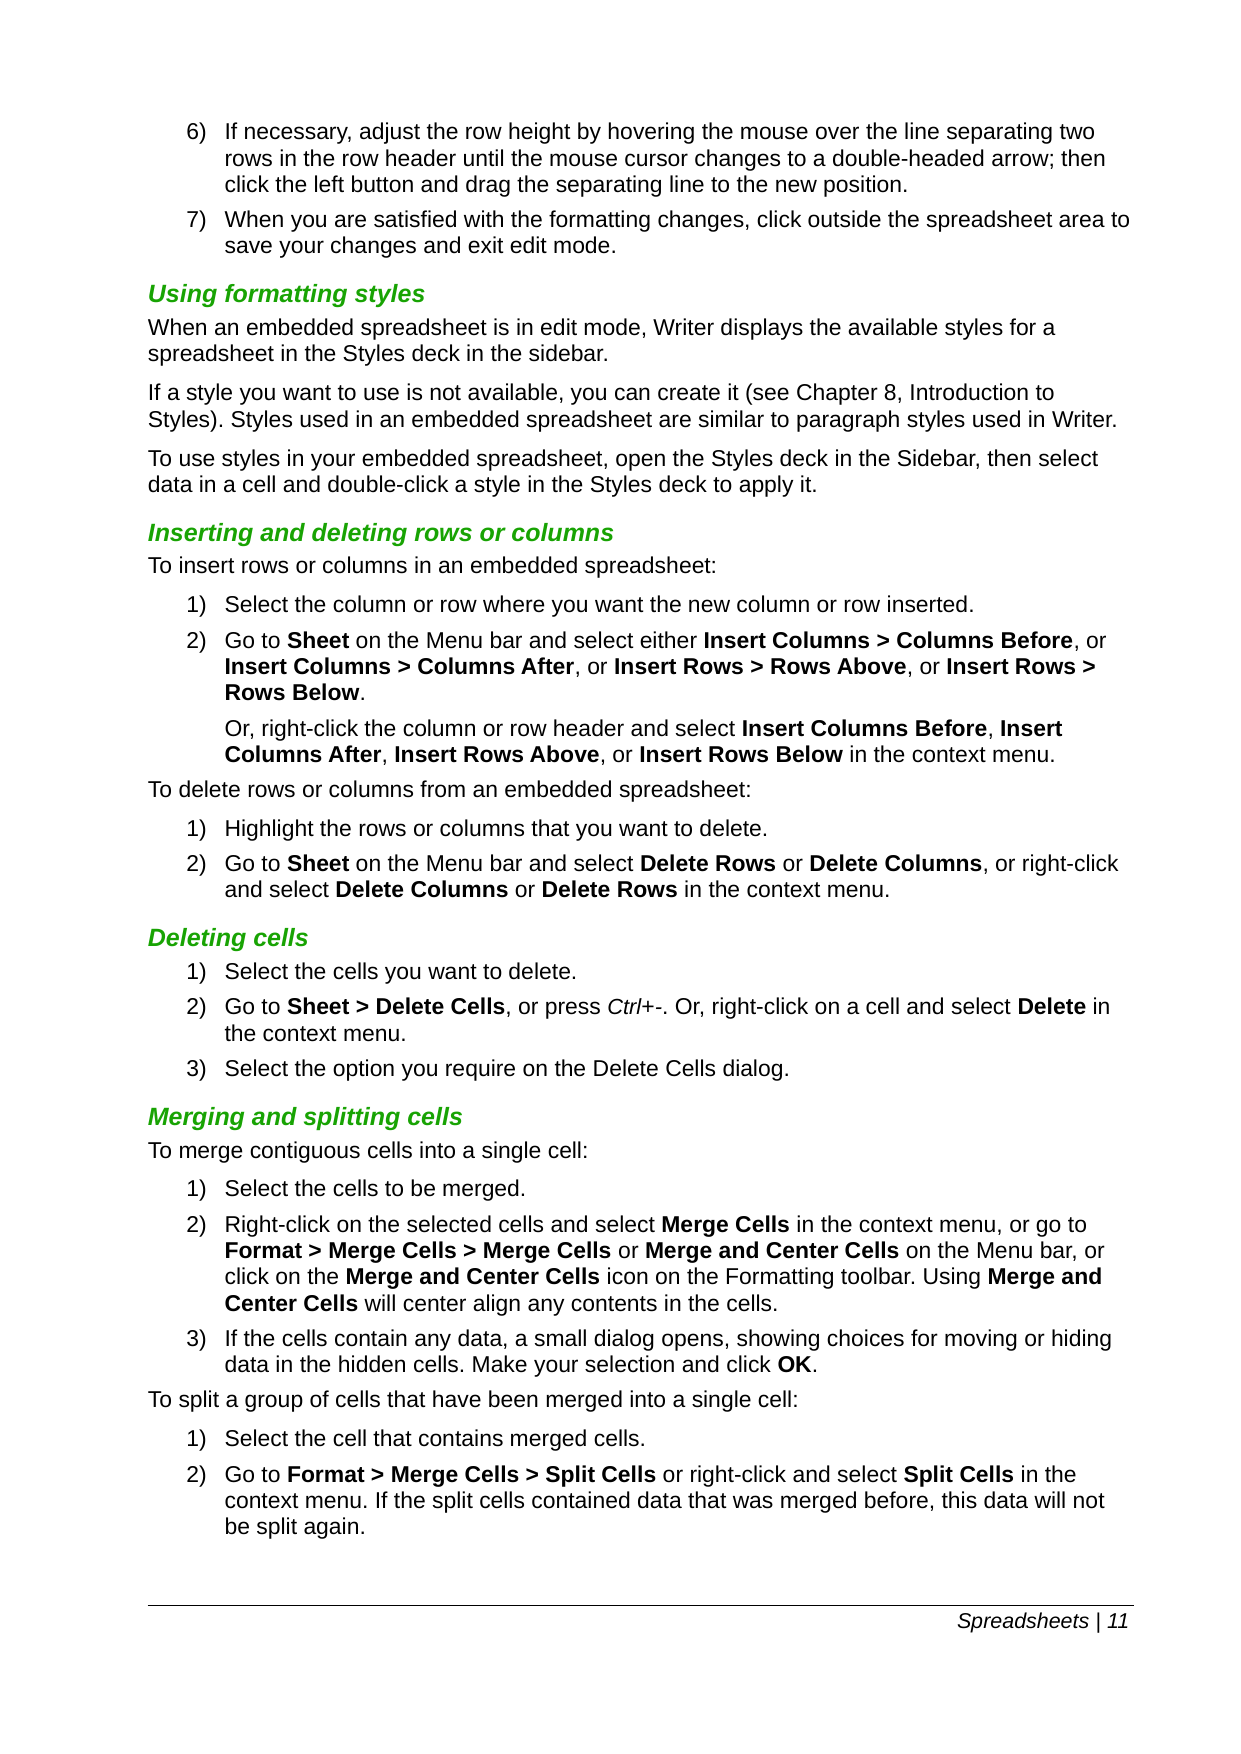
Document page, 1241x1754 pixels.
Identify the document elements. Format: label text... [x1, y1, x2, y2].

subtitle Inserting and deleting rows or columns [148, 518, 1134, 547]
list Go to Sheet on the Menu bar and select either Insert Columns > Columns Before, or Insert Columns > Columns After, or Insert Rows > Rows Above, or Insert Rows > Rows Below. [207, 627, 1134, 706]
list To insert rows or columns in an embedded spreadsheet: [148, 552, 1134, 579]
subtitle Merging and splitting cells [148, 1102, 1134, 1131]
subtitle Using formatting styles [148, 279, 1134, 308]
list Right-click on the selected cells and select Merge Cells in the context menu, or go to Format > Merge Cells > Merge Cells or Merge and Center Cells on the Menu bar, or click on the Merge and Center Cells icon on the Formatting toolbar. Using Merge and Center Cells will center align any contents in the cells. [207, 1211, 1134, 1316]
text If a style you want to use is not available, you can create it (see Chapter 8, Introduction to Styles). Styles used in an embedded spreadsheet are similar to paragraph styles used in Writer. [148, 379, 1134, 432]
list Select the column or row where you want the new column or row inserted. [207, 591, 1134, 618]
list Select the cells to be merged. [207, 1175, 1134, 1202]
list Select the option you require on the Delete Cells dialog. [207, 1055, 1134, 1081]
subtitle Deleting cells [148, 923, 1134, 952]
list To merge contiguous cells into a single cell: [148, 1137, 1134, 1163]
list If necessary, adjust the row height by hovering the mouse over the line separating two rows in the row header until the mouse cursor changes to a double-headed arrow; then click the left button and drag the separating line to the new position. [207, 118, 1134, 197]
list Go to Format > Merge Cells > Split Cells or right-click and select Split Cells in the context menu. If the split cells contained data that was merged before, this data will not be split again. [207, 1461, 1134, 1539]
list To split a group of cells that have been merged into a single cell: [148, 1386, 1134, 1413]
list When you are satisfied with the formatting changes, click outside the spreadsheet area to save your changes and exit edit mode. [207, 206, 1134, 259]
list To delete rows or columns from an embedded spreadsheet: [148, 776, 1134, 802]
list Select the cells you want to delete. [207, 958, 1134, 984]
text When an embedded spreadsheet is in edit mode, Writer displays the available styles for a spreadsheet in the Styles deck in the sidebar. [148, 314, 1134, 367]
list Or, right-click the column or row header and select Insert Columns Before, Insert Columns After, Insert Rows Above, or Insert Rows Below in the context menu. [207, 714, 1134, 767]
list Go to Sheet on the Menu bar and select Delete Rows or Delete Columns, or right-click and select Delete Columns or Delete Rows in the context menu. [207, 850, 1134, 903]
list Highlight the rows or columns that you want to delete. [207, 815, 1134, 841]
list If the cells contain any data, a small dialog opens, showing choices for moving or hiding data in the hidden cells. Make your selection and click OK. [207, 1325, 1134, 1378]
list Select the cell that contains merged cells. [207, 1425, 1134, 1452]
list Go to Sheet > Delete Cells, or press Ctrl+-. Or, right-click on a cell and select Delete in the context menu. [207, 993, 1134, 1046]
list To use styles in your embedded spreadsheet, open the Styles deck in the Sidebar, then select data in a cell and double-click a style in the Styles deck to apply it. [148, 444, 1134, 497]
